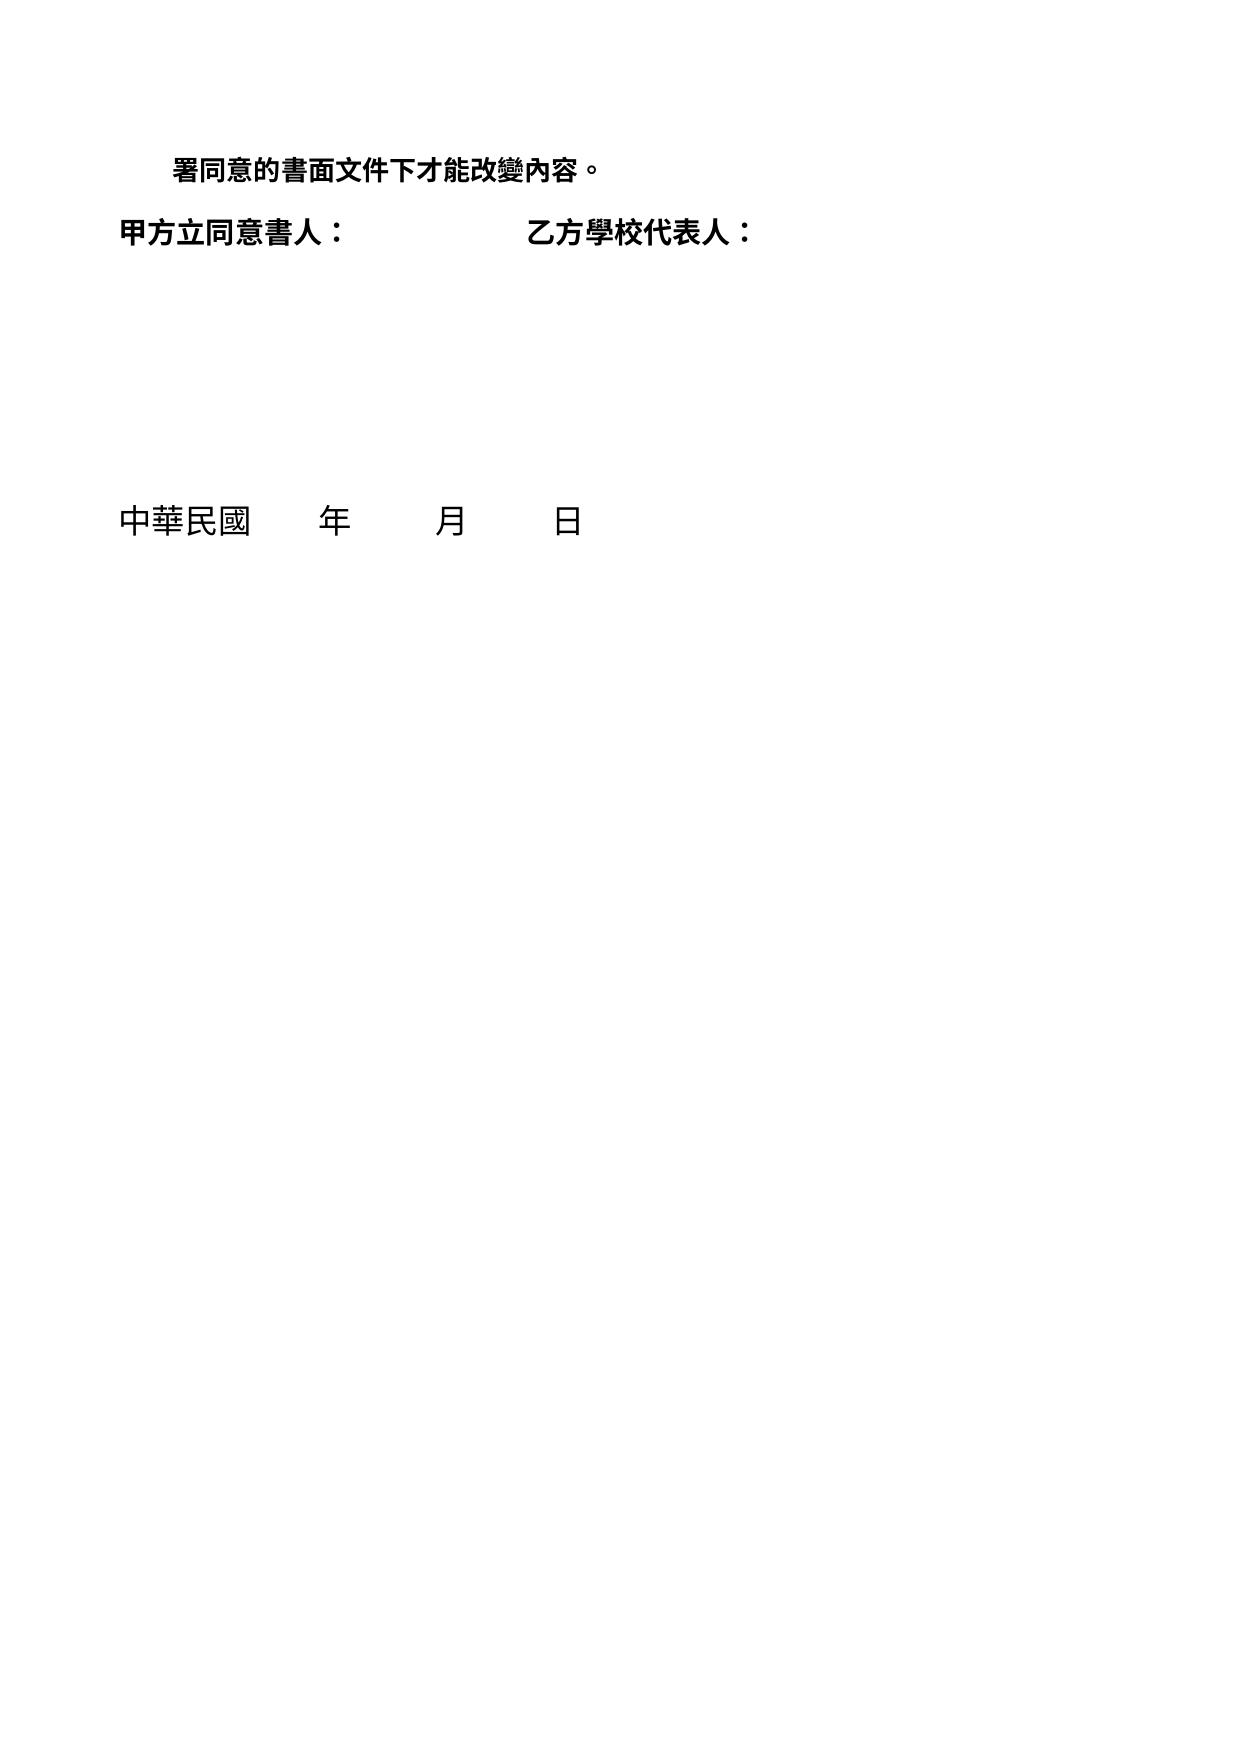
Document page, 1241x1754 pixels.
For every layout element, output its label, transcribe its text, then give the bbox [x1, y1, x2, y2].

text 署同意的書面文件下才能改變內容。 [118, 127, 1122, 189]
text 中華民國 年 月 日 [118, 477, 1122, 539]
text 甲方立同意書人： 乙方學校代表人： [118, 189, 1122, 252]
